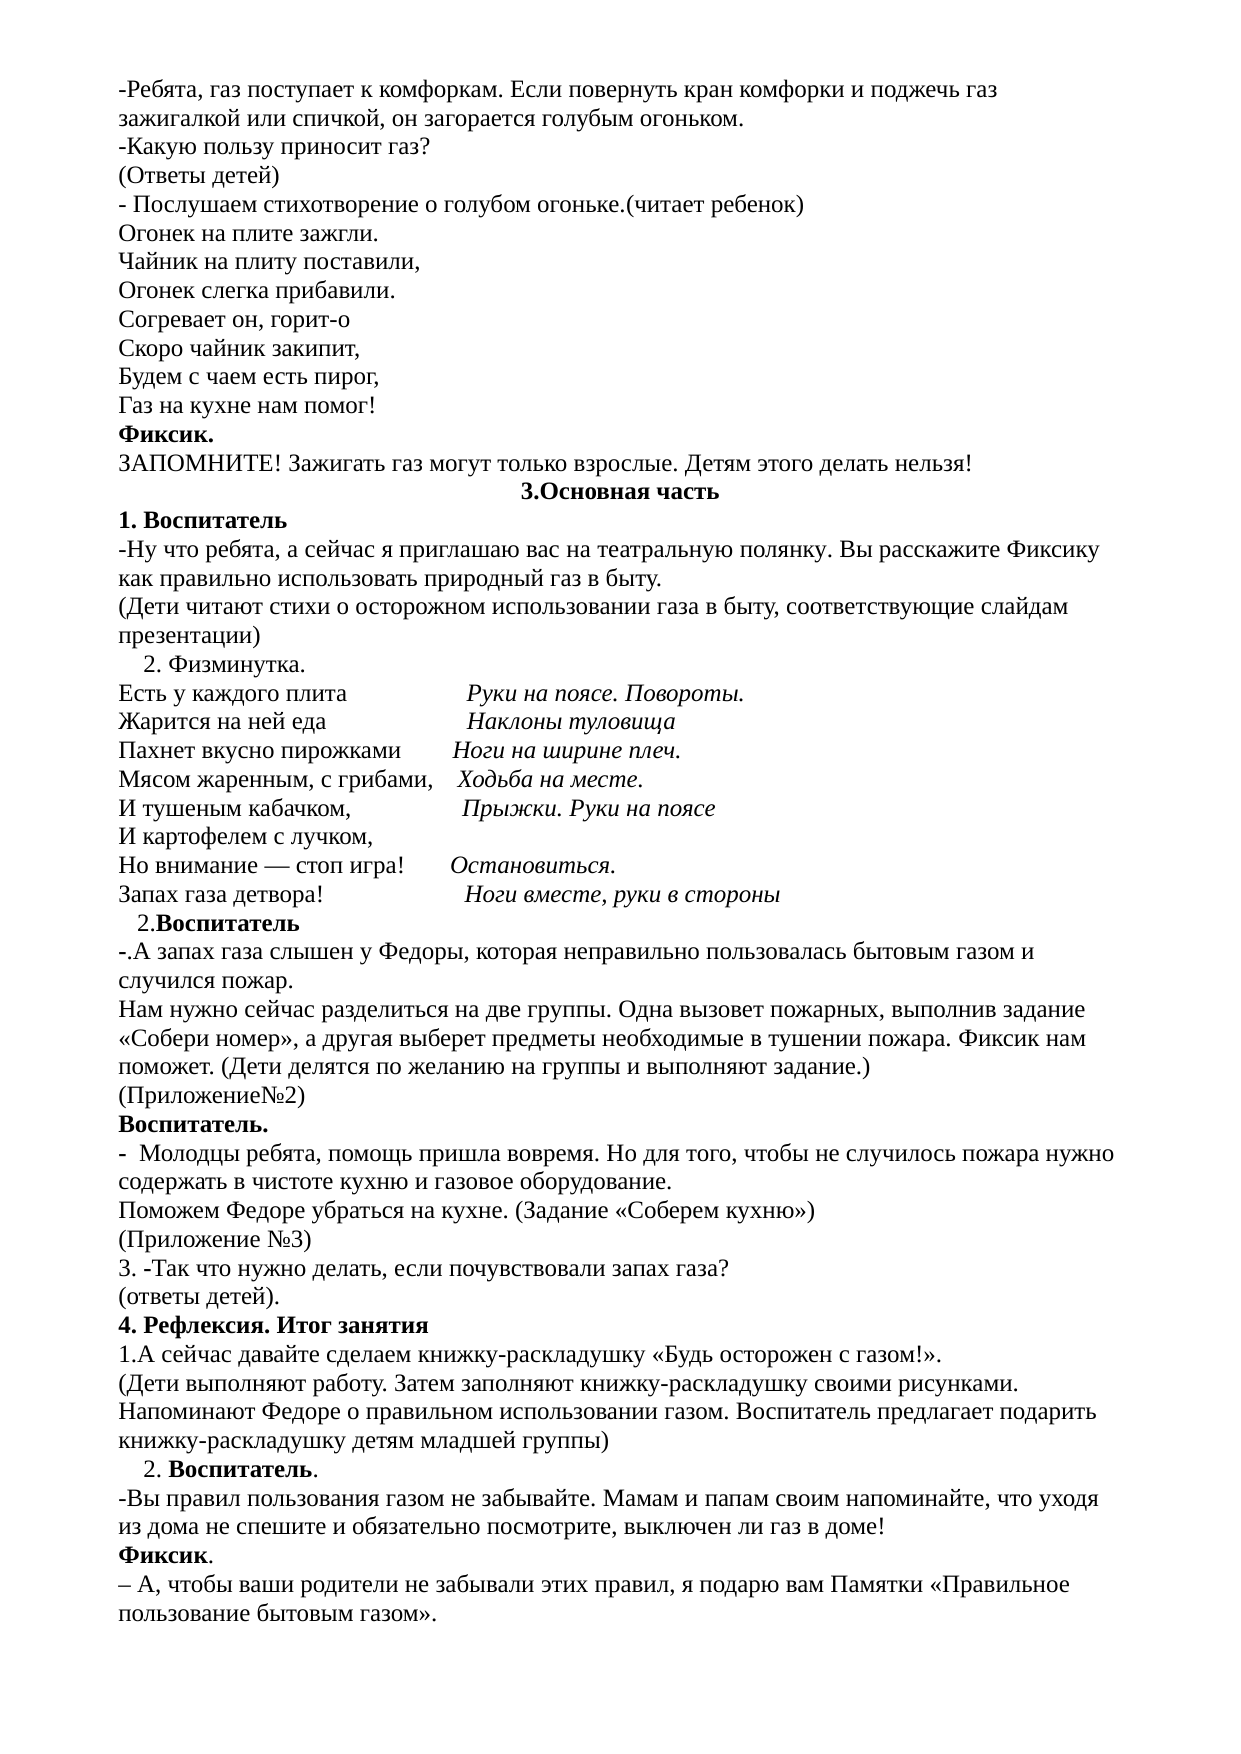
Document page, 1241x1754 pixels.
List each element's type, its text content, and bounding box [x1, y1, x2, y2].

text 1. Воспитатель [118, 505, 1122, 534]
text – А, чтобы ваши родители не забывали этих правил, я подарю вам Памятки «Правильное пользование бытовым газом». [118, 1569, 1122, 1626]
text (Приложение№2) [118, 1080, 1122, 1109]
text Пахнет вкусно пирожками Ноги на ширине плеч. [118, 735, 1122, 764]
text -Ну что ребята, а сейчас я приглашаю вас на театральную полянку. Вы расскажите Фиксику как правильно использовать природный газ в быту. [118, 534, 1122, 591]
text (Приложение №3) [118, 1224, 1122, 1253]
text Газ на кухне нам помог! [118, 390, 1122, 419]
text (ответы детей). [118, 1281, 1122, 1310]
text Фиксик. [118, 1540, 1122, 1569]
text Но внимание — стоп игра! Остановиться. [118, 850, 1122, 879]
text (Дети выполняют работу. Затем заполняют книжку-раскладушку своими рисунками. Напоминают Федоре о правильном использовании газом. Воспитатель предлагает подарить книжку-раскладушку детям младшей группы) [118, 1368, 1122, 1454]
text -.А запах газа слышен у Федоры, которая неправильно пользовалась бытовым газом и случился пожар. [118, 936, 1122, 994]
text Поможем Федоре убраться на кухне. (Задание «Соберем кухню») [118, 1195, 1122, 1224]
text 2.Воспитатель [118, 908, 1122, 936]
text Воспитатель. [118, 1109, 1122, 1138]
text - Послушаем стихотворение о голубом огоньке.(читает ребенок) [118, 189, 1122, 218]
text Чайник на плиту поставили, [118, 246, 1122, 275]
text Согревает он, горит-о [118, 304, 1122, 333]
text - Молодцы ребята, помощь пришла вовремя. Но для того, чтобы не случилось пожара нужно содержать в чистоте кухню и газовое оборудование. [118, 1138, 1122, 1195]
text ЗАПОМНИТЕ! Зажигать газ могут только взрослые. Детям этого делать нельзя! [118, 448, 1122, 476]
text (Дети читают стихи о осторожном использовании газа в быту, соответствующие слайдам презентации) [118, 591, 1122, 649]
text Запах газа детвора! Ноги вместе, руки в стороны [118, 879, 1122, 908]
text Огонек на плите зажгли. [118, 218, 1122, 246]
text Нам нужно сейчас разделиться на две группы. Одна вызовет пожарных, выполнив задание «Собери номер», а другая выберет предметы необходимые в тушении пожара. Фиксик нам поможет. (Дети делятся по желанию на группы и выполняют задание.) [118, 994, 1122, 1080]
text (Ответы детей) [118, 160, 1122, 189]
text Скоро чайник закипит, [118, 333, 1122, 361]
text Фиксик. [118, 419, 1122, 448]
text 4. Рефлексия. Итог занятия [118, 1310, 1122, 1339]
text 2. Воспитатель. [118, 1454, 1122, 1483]
text Жарится на ней еда Наклоны туловища [118, 706, 1122, 735]
text Мясом жаренным, с грибами, Ходьба на месте. [118, 764, 1122, 793]
text 3. -Так что нужно делать, если почувствовали запах газа? [118, 1253, 1122, 1281]
text Есть у каждого плита Руки на поясе. Повороты. [118, 678, 1122, 706]
text Будем с чаем есть пирог, [118, 361, 1122, 390]
text Огонек слегка прибавили. [118, 275, 1122, 304]
text 3.Основная часть [118, 476, 1122, 505]
text 2. Физминутка. [118, 649, 1122, 678]
text 1.А сейчас давайте сделаем книжку-раскладушку «Будь осторожен с газом!». [118, 1339, 1122, 1368]
text -Вы правил пользования газом не забывайте. Мамам и папам своим напоминайте, что уходя из дома не спешите и обязательно посмотрите, выключен ли газ в доме! [118, 1483, 1122, 1540]
text И тушеным кабачком, Прыжки. Руки на поясе [118, 793, 1122, 821]
text -Какую пользу приносит газ? [118, 131, 1122, 160]
text -Ребята, газ поступает к комфоркам. Если повернуть кран комфорки и поджечь газ зажигалкой или спичкой, он загорается голубым огоньком. [118, 74, 1122, 131]
text И картофелем с лучком, [118, 821, 1122, 850]
